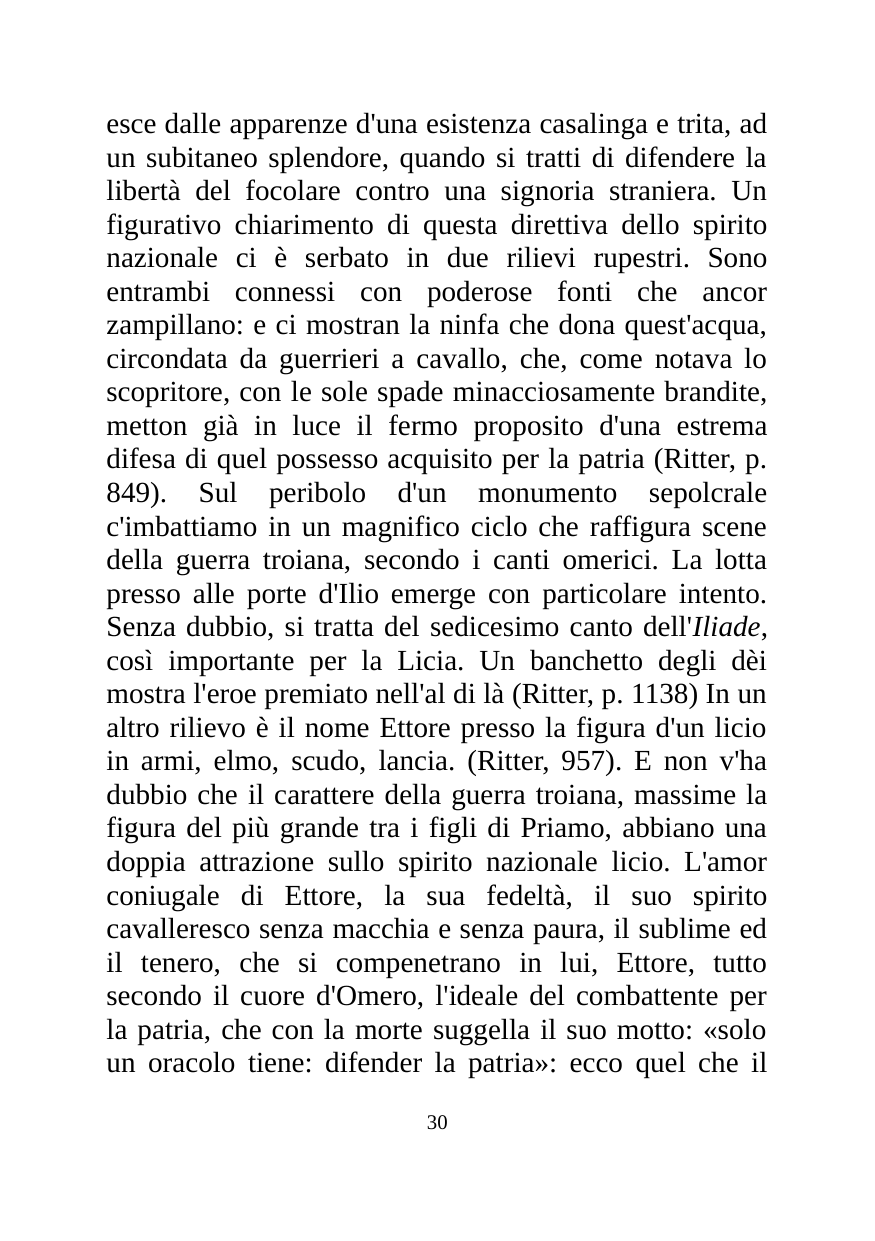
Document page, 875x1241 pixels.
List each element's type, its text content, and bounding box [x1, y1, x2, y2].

text esce dalle apparenze d'una esistenza casalinga e trita, ad un subitaneo splendore, quando si tratti di difendere la libertà del focolare contro una signoria straniera. Un figurativo chiarimento di questa direttiva dello spirito nazionale ci è serbato in due rilievi rupestri. Sono entrambi connessi con poderose fonti che ancor zampillano: e ci mostran la ninfa che dona quest'acqua, circondata da guerrieri a cavallo, che, come notava lo scopritore, con le sole spade minacciosamente brandite, metton già in luce il fermo proposito d'una estrema difesa di quel possesso acquisito per la patria (Ritter, p. 849). Sul peribolo d'un monumento sepolcrale c'imbattiamo in un magnifico ciclo che raffigura scene della guerra troiana, secondo i canti omerici. La lotta presso alle porte d'Ilio emerge con particolare intento. Senza dubbio, si tratta del sedicesimo canto dell'Iliade, così importante per la Licia. Un banchetto degli dèi mostra l'eroe premiato nell'al di là (Ritter, p. 1138) In un altro rilievo è il nome Ettore presso la figura d'un licio in armi, elmo, scudo, lancia. (Ritter, 957). E non v'ha dubbio che il carattere della guerra troiana, massime la figura del più grande tra i figli di Priamo, abbiano una doppia attrazione sullo spirito nazionale licio. L'amor coniugale di Ettore, la sua fedeltà, il suo spirito cavalleresco senza macchia e senza paura, il sublime ed il tenero, che si compenetrano in lui, Ettore, tutto secondo il cuore d'Omero, l'ideale del combattente per la patria, che con la morte suggella il suo motto: «solo un oracolo tiene: difender la patria»: ecco quel che il [106, 106, 768, 1079]
